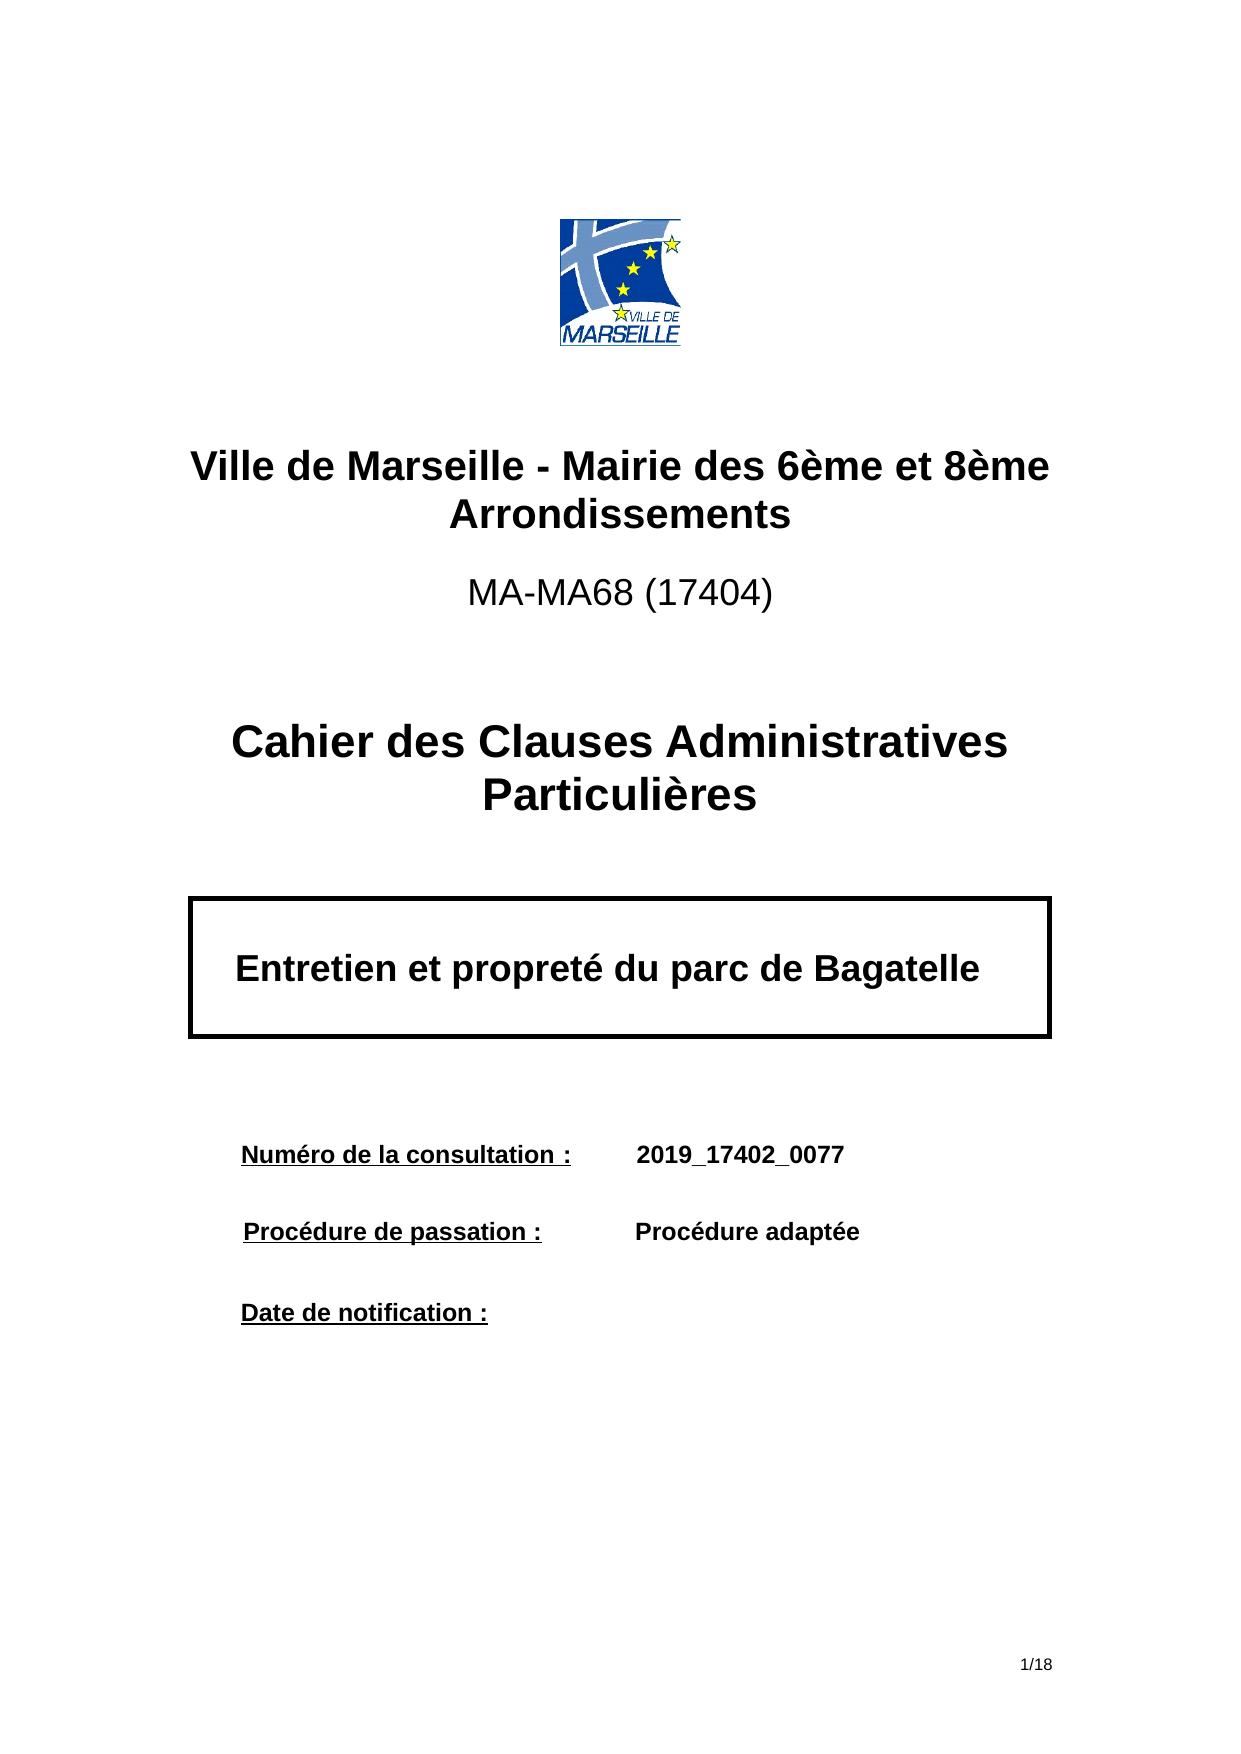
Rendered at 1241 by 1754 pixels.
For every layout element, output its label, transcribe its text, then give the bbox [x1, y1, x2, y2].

text Ville de Marseille - Mairie des 6ème et 8ème Arrondissements [188, 441, 1052, 537]
text Procédure de passation : Procédure adaptée [243, 1217, 1052, 1246]
text Numéro de la consultation : 2019_17402_0077 [241, 1140, 1052, 1169]
text Date de notification : [241, 1298, 1052, 1327]
text Cahier des Clauses Administratives Particulières [188, 714, 1052, 820]
text MA-MA68 (17404) [188, 571, 1052, 614]
text Entretien et propreté du parc de Bagatelle [193, 939, 1047, 989]
